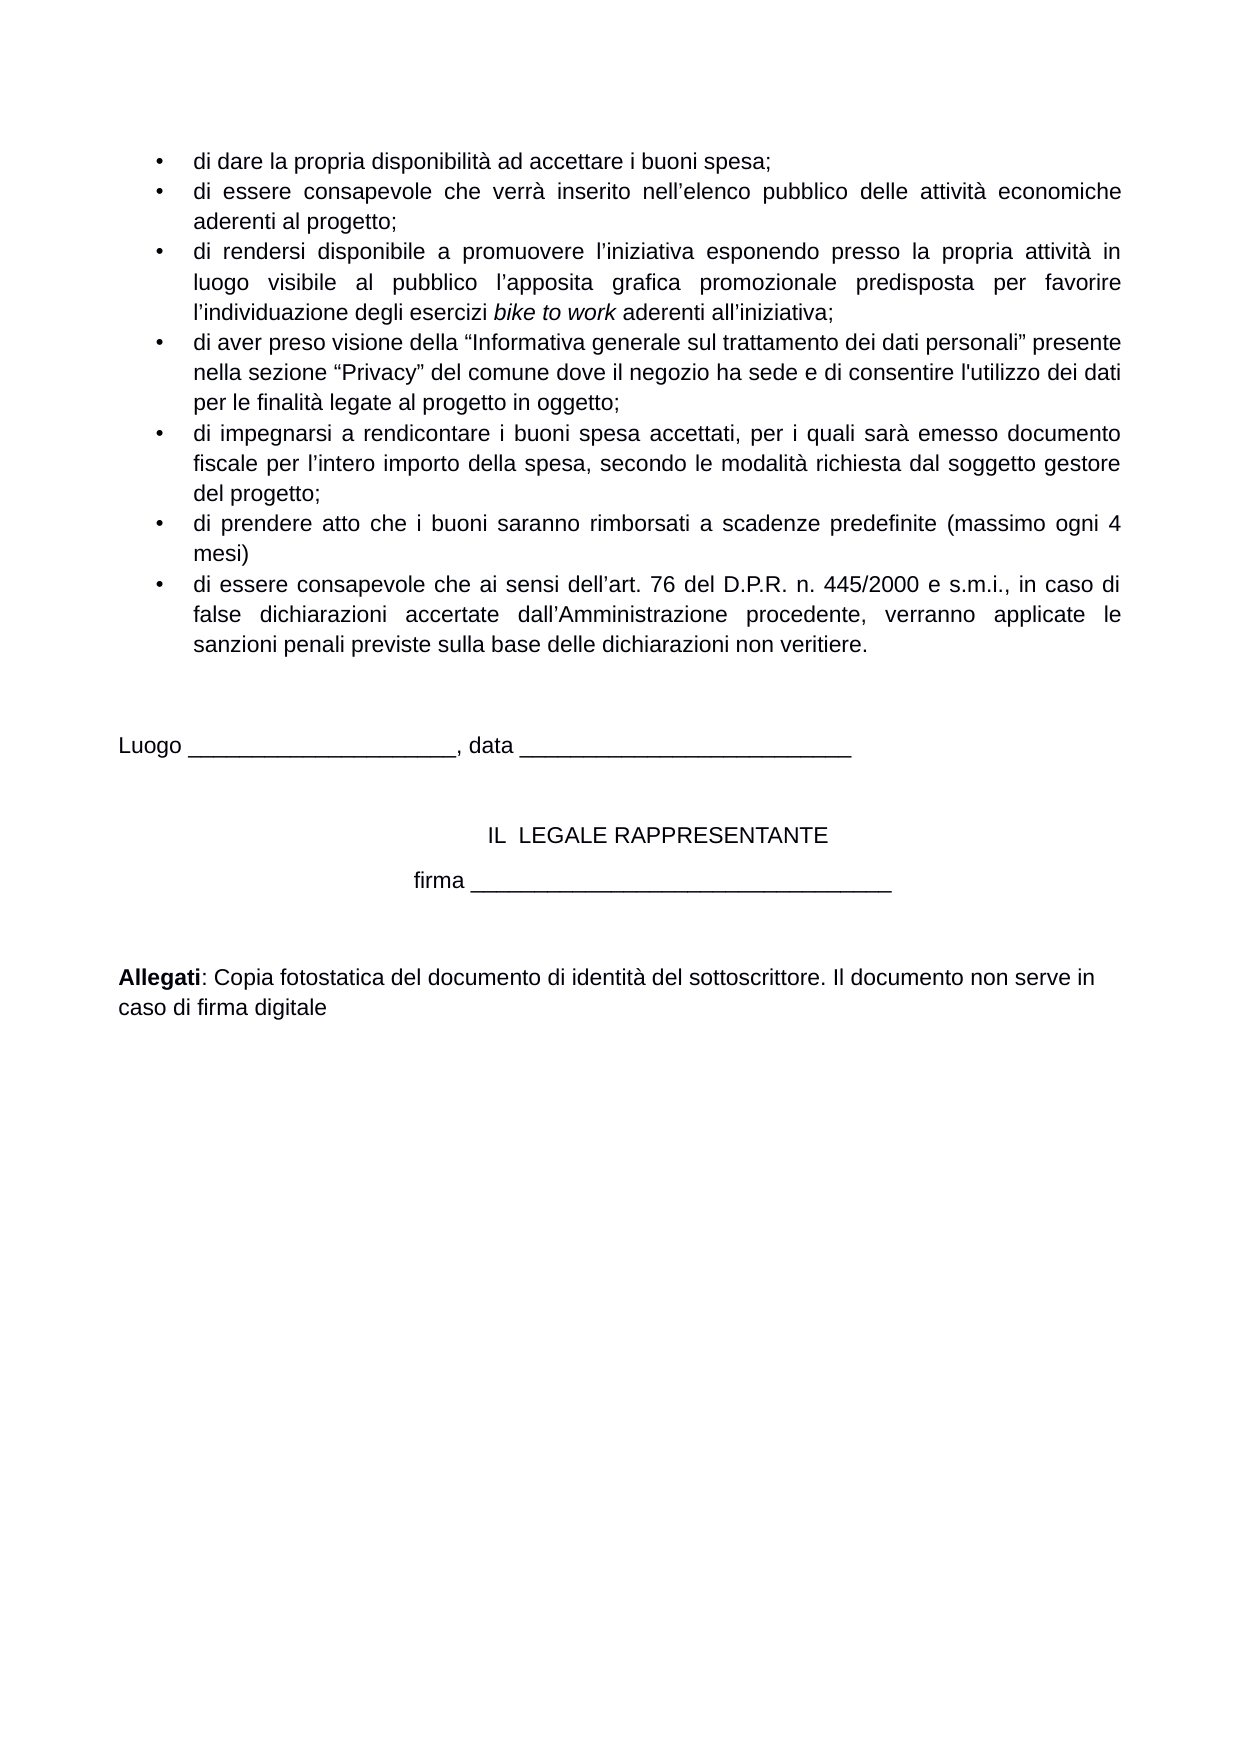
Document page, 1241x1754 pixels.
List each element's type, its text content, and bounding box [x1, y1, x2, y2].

text Luogo _____________________, data __________________________ [118, 732, 1122, 759]
list di aver preso visione della “Informativa generale sul trattamento dei dati personali” presente nella sezione “Privacy” del comune dove il negozio ha sede e di consentire l'utilizzo dei dati per le finalità legate al progetto in oggetto; [156, 329, 1122, 416]
list di prendere atto che i buoni saranno rimborsati a scadenze predefinite (massimo ogni 4 mesi) [156, 510, 1122, 567]
list di impegnarsi a rendicontare i buoni spesa accettati, per i quali sarà emesso documento fiscale per l’intero importo della spesa, secondo le modalità richiesta dal soggetto gestore del progetto; [156, 419, 1122, 506]
list di essere consapevole che ai sensi dell’art. 76 del D.P.R. n. 445/2000 e s.m.i., in caso di false dichiarazioni accertate dall’Amministrazione procedente, verranno applicate le sanzioni penali previste sulla base delle dichiarazioni non veritiere. [156, 571, 1122, 657]
list di essere consapevole che verrà inserito nell’elenco pubblico delle attività economiche aderenti al progetto; [156, 178, 1122, 234]
text IL LEGALE RAPPRESENTANTE [118, 822, 1122, 848]
text Allegati: Copia fotostatica del documento di identità del sottoscrittore. Il documento non serve in caso di firma digitale [118, 964, 1122, 1021]
list di rendersi disponibile a promuovere l’iniziativa esponendo presso la propria attività in luogo visibile al pubblico l’apposita grafica promozionale predisposta per favorire l’individuazione degli esercizi bike to work aderenti all’iniziativa; [156, 238, 1122, 325]
text firma _________________________________ [118, 867, 1122, 893]
list di dare la propria disponibilità ad accettare i buoni spesa; [156, 148, 1122, 174]
